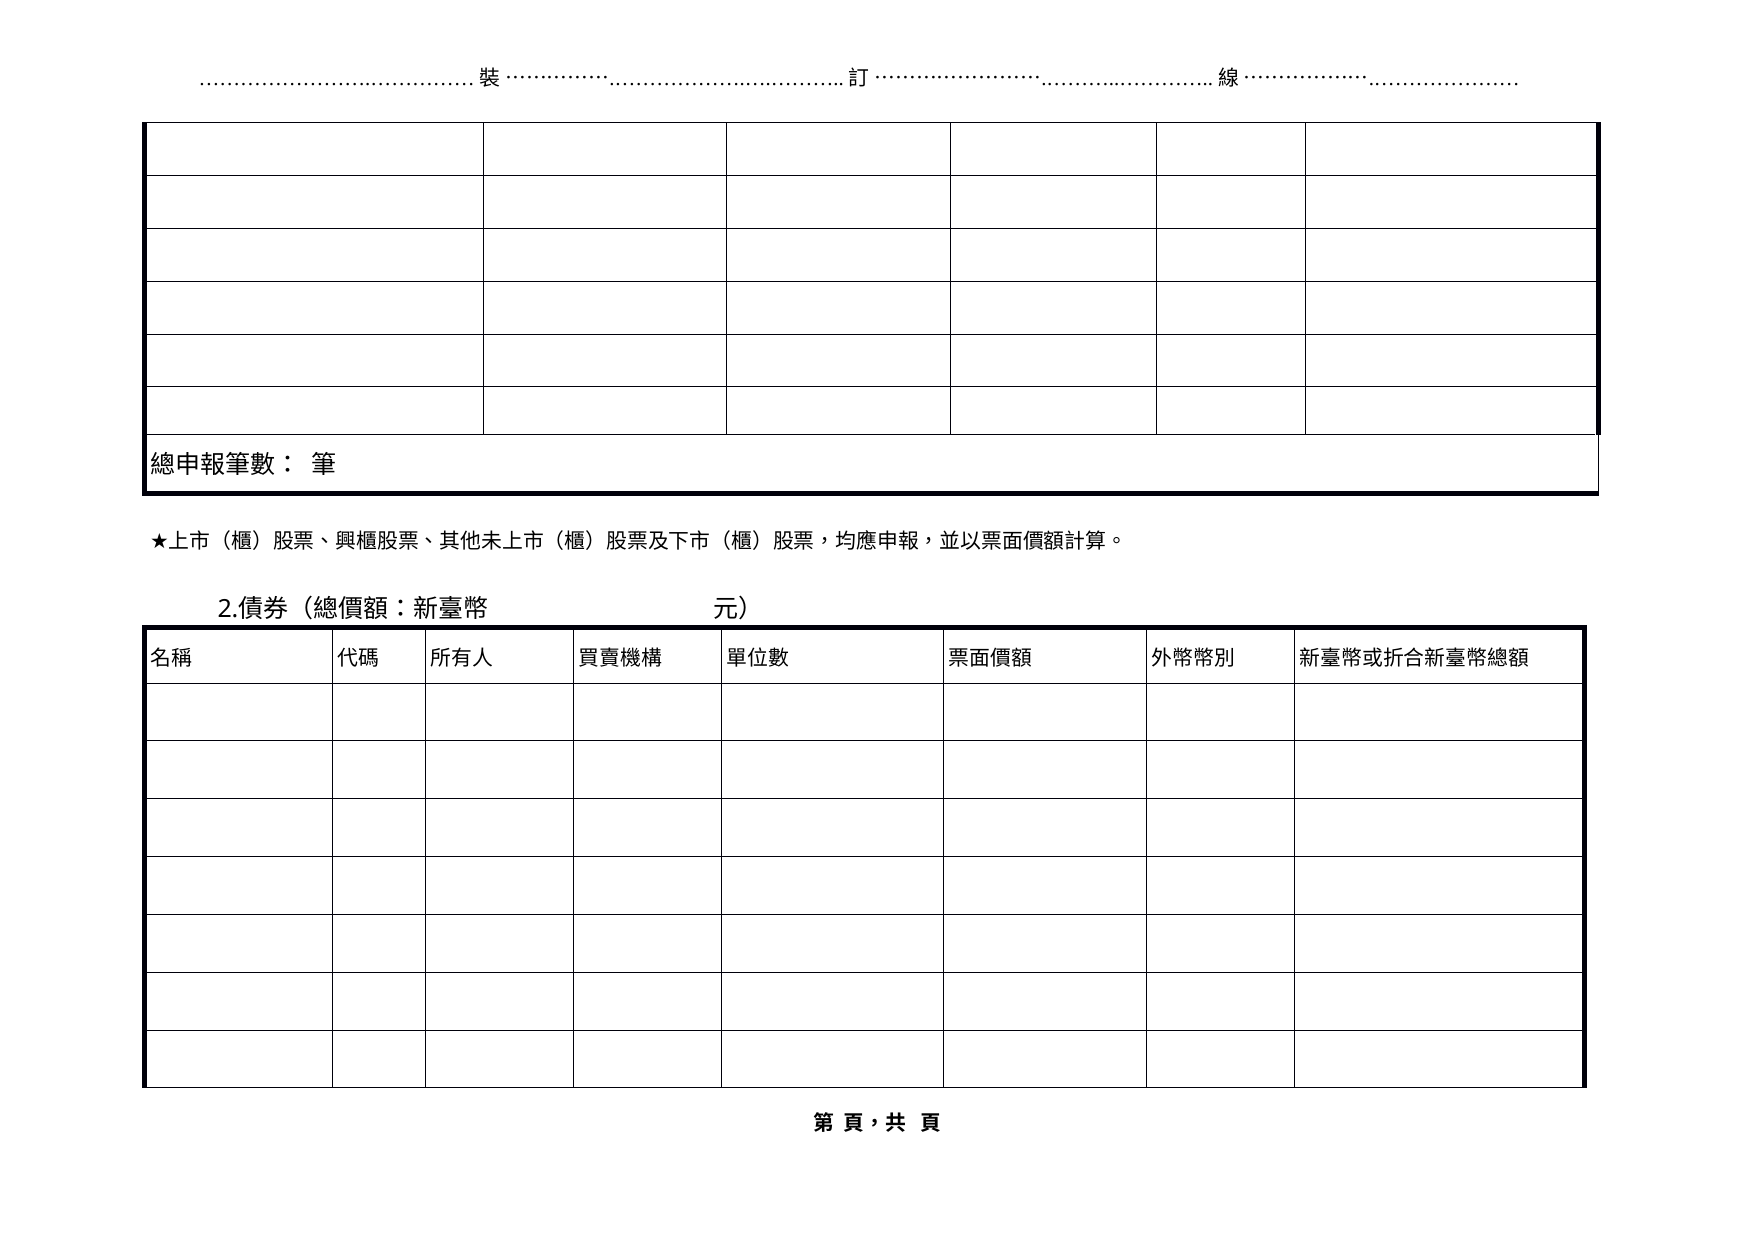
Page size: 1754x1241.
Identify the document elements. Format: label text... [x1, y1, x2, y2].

table_cell [1147, 1031, 1294, 1087]
table_cell [727, 282, 950, 333]
table_cell [484, 176, 726, 228]
table_cell [147, 857, 332, 914]
table_cell [1157, 176, 1305, 228]
table_cell [333, 741, 425, 798]
table_cell [722, 1031, 943, 1087]
table_cell [951, 335, 1156, 386]
table_cell [147, 684, 332, 740]
table_cell [147, 229, 483, 281]
table_cell [1157, 335, 1305, 386]
table_cell [722, 741, 943, 798]
table_cell [1295, 915, 1582, 972]
table_cell [1295, 857, 1582, 914]
table_header 新臺幣或折合新臺幣總額 [1295, 630, 1582, 683]
table_cell [484, 335, 726, 386]
table_cell [727, 335, 950, 386]
table_cell [426, 799, 573, 856]
table_cell [1306, 282, 1596, 333]
table_cell [147, 387, 483, 434]
table_cell [574, 1031, 721, 1087]
table_cell [722, 973, 943, 1029]
table_cell [426, 1031, 573, 1087]
table_cell [722, 857, 943, 914]
table_cell [333, 1031, 425, 1087]
table_cell [147, 741, 332, 798]
table_cell [727, 123, 950, 175]
table_header 單位數 [722, 630, 943, 683]
table_cell [147, 1031, 332, 1087]
table_cell [1306, 123, 1596, 175]
table_header 名稱 [147, 630, 332, 683]
text 2.債券（總價額：新臺幣 元） [192, 588, 1604, 625]
table_cell [1306, 335, 1596, 386]
table_cell [484, 282, 726, 333]
text ★上市（櫃）股票、興櫃股票、其他未上市（櫃）股票及下市（櫃）股票，均應申報，並以票面價額計算。 [150, 524, 1604, 554]
table_cell [727, 387, 950, 434]
table_cell [944, 1031, 1146, 1087]
table_cell [1157, 387, 1305, 434]
table_cell [1295, 684, 1582, 740]
table_cell [951, 123, 1156, 175]
table_cell [1147, 857, 1294, 914]
table_cell [722, 799, 943, 856]
table_cell [426, 741, 573, 798]
table_cell [333, 799, 425, 856]
table_cell [333, 684, 425, 740]
table_cell [574, 857, 721, 914]
table_cell [1306, 387, 1596, 434]
table_cell [1295, 1031, 1582, 1087]
table_cell [722, 915, 943, 972]
table_cell [727, 176, 950, 228]
table_cell [574, 915, 721, 972]
table_cell [951, 282, 1156, 333]
table_cell [484, 229, 726, 281]
table_cell [1147, 741, 1294, 798]
table_cell [944, 915, 1146, 972]
table_cell [1157, 282, 1305, 333]
table_cell [426, 915, 573, 972]
table_cell [484, 123, 726, 175]
table_cell [426, 857, 573, 914]
table_cell [1295, 973, 1582, 1029]
table_cell [147, 282, 483, 333]
table_cell [1147, 915, 1294, 972]
table_cell [951, 387, 1156, 434]
table_cell [333, 973, 425, 1029]
table_cell [1157, 123, 1305, 175]
table_cell [147, 176, 483, 228]
table_cell [722, 684, 943, 740]
table_cell [574, 973, 721, 1029]
table_cell [1295, 741, 1582, 798]
table_header 代碼 [333, 630, 425, 683]
table_cell [574, 799, 721, 856]
table_cell [333, 915, 425, 972]
table_cell [951, 176, 1156, 228]
table_cell [333, 857, 425, 914]
table_cell [1306, 229, 1596, 281]
table_cell [727, 229, 950, 281]
table_cell [147, 799, 332, 856]
table_cell [944, 857, 1146, 914]
table_cell [426, 684, 573, 740]
table_cell [944, 799, 1146, 856]
table_cell [944, 973, 1146, 1029]
table_cell [1295, 799, 1582, 856]
table_cell [574, 684, 721, 740]
table_cell [147, 123, 483, 175]
table_cell [1147, 684, 1294, 740]
table_cell [1147, 799, 1294, 856]
table_cell [1147, 973, 1294, 1029]
table_cell [147, 915, 332, 972]
table_cell [574, 741, 721, 798]
table_cell [1306, 176, 1596, 228]
table_header 外幣幣別 [1147, 630, 1294, 683]
table_cell [147, 973, 332, 1029]
table_cell [147, 335, 483, 386]
table_cell [1157, 229, 1305, 281]
table_cell [484, 387, 726, 434]
table_cell [944, 741, 1146, 798]
table_cell [426, 973, 573, 1029]
table_header 票面價額 [944, 630, 1146, 683]
table_cell [944, 684, 1146, 740]
table_cell [951, 229, 1156, 281]
table_cell 總申報筆數： 筆 [147, 434, 1598, 491]
table_header 所有人 [426, 630, 573, 683]
table_header 買賣機構 [574, 630, 721, 683]
